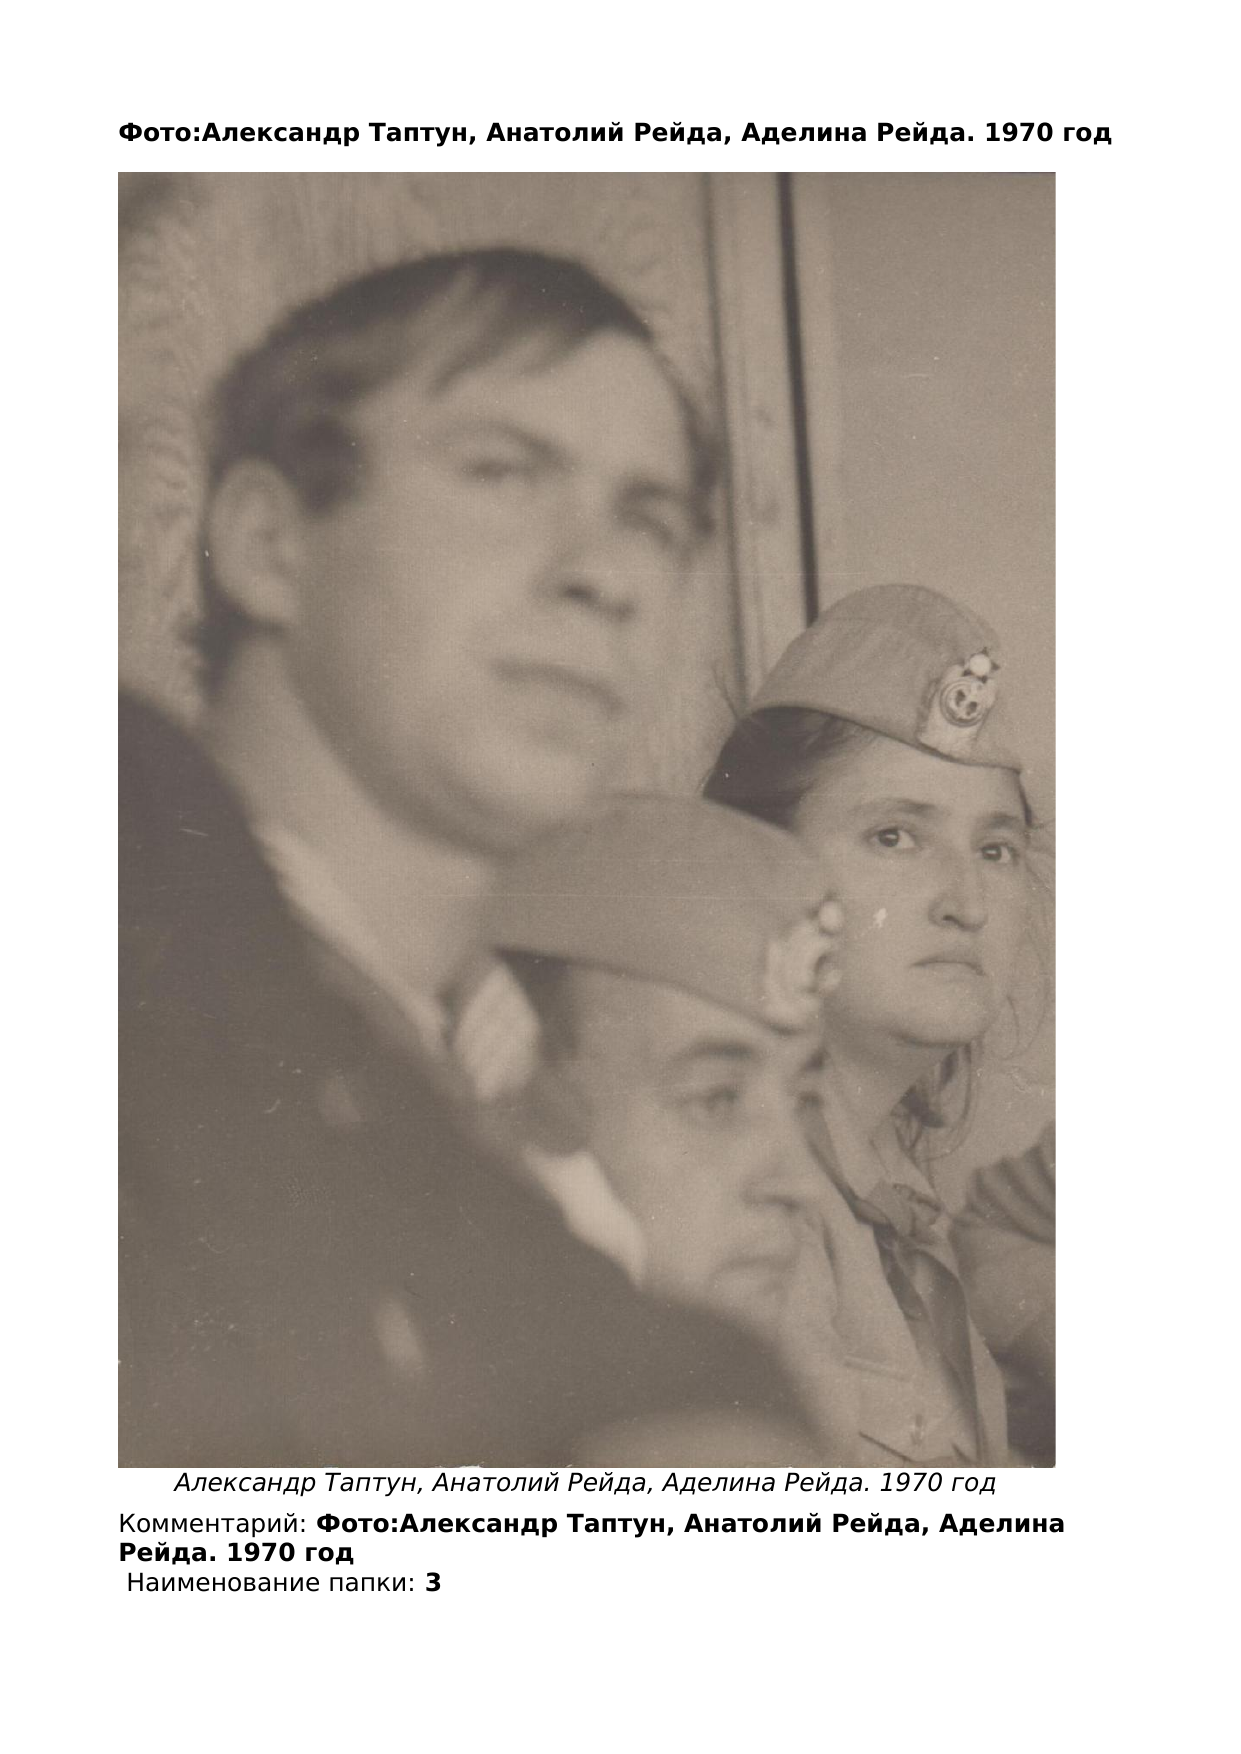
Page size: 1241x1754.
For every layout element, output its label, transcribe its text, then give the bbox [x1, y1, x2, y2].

picture [118, 172, 1056, 1468]
subtitle Фото:Александр Таптун, Анатолий Рейда, Аделина Рейда. 1970 год [118, 118, 1122, 147]
text Комментарий: Фото:Александр Таптун, Анатолий Рейда, Аделина Рейда. 1970 год Наименование папки: 3 [118, 1509, 1122, 1626]
text Александр Таптун, Анатолий Рейда, Аделина Рейда. 1970 год [118, 1468, 1056, 1497]
